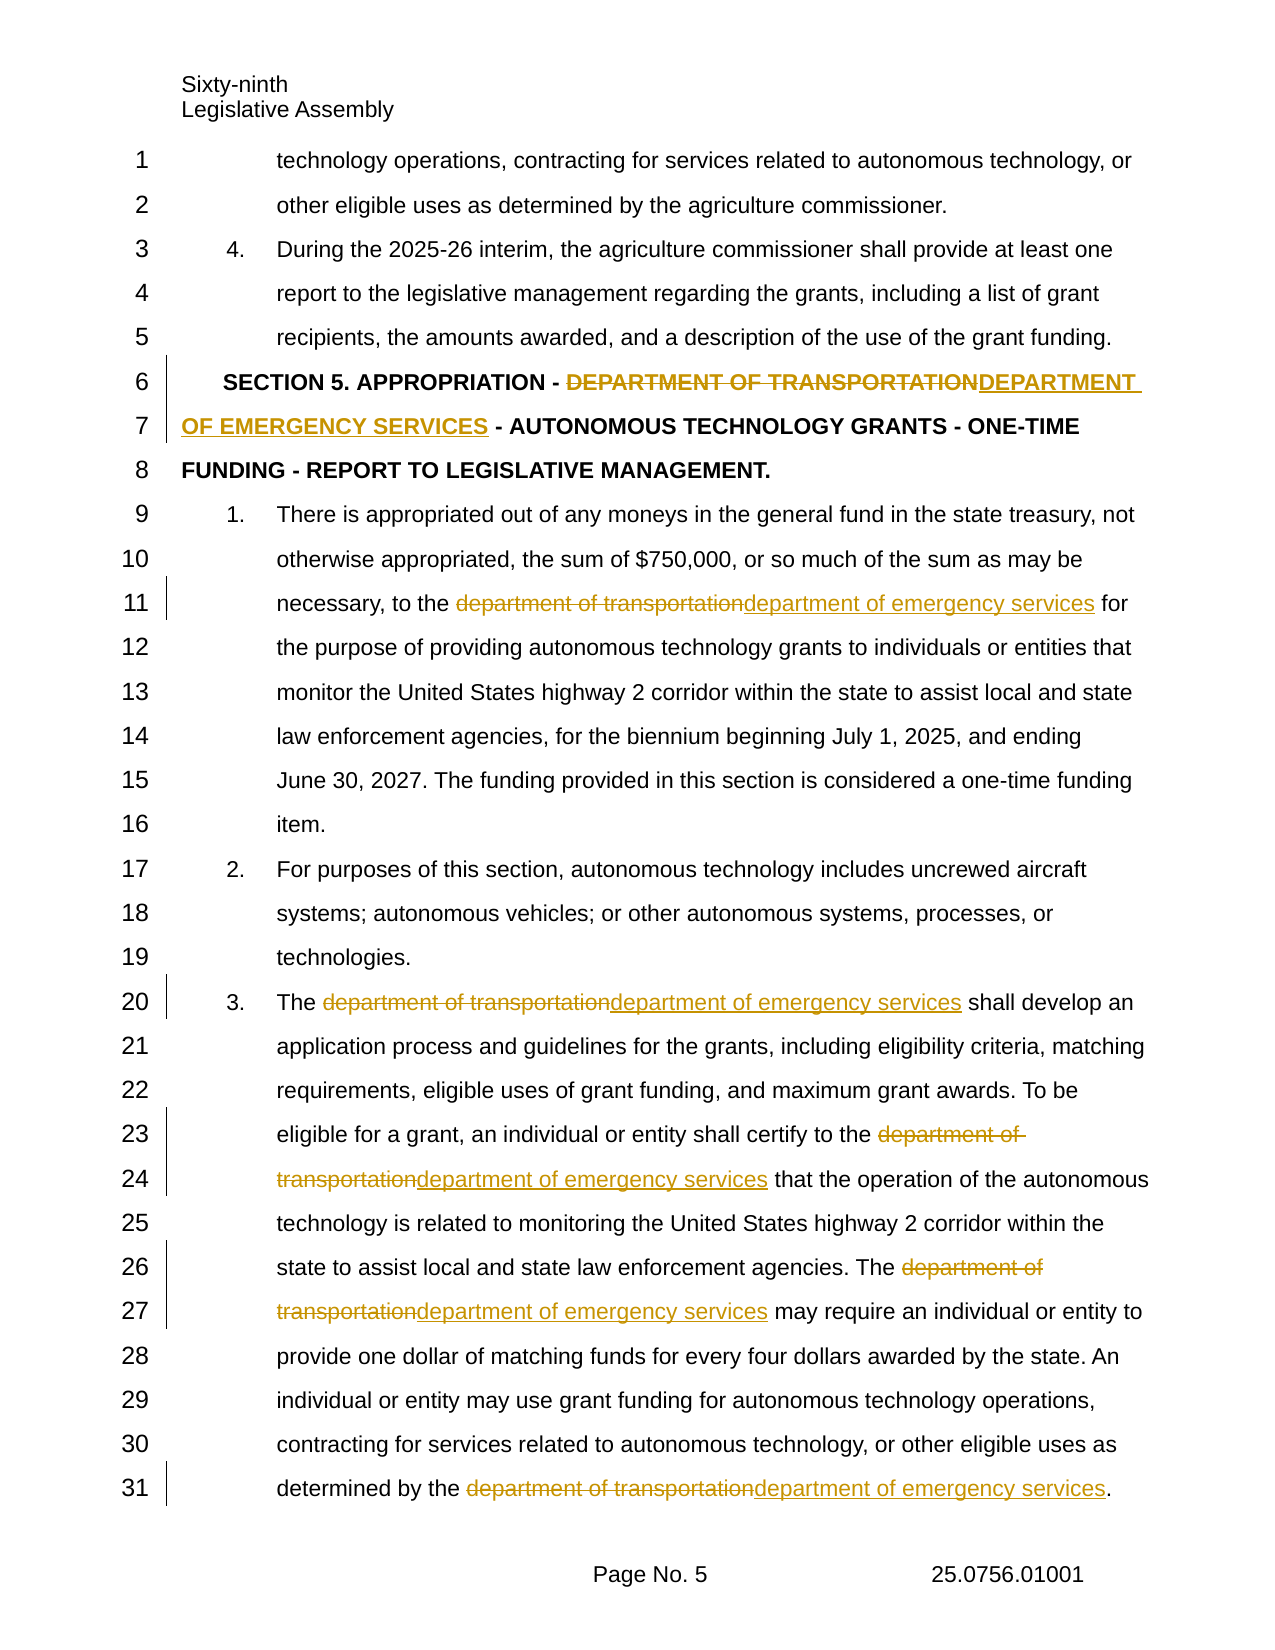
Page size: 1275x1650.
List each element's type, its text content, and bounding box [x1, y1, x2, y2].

text technology operations, contracting for services related to autonomous technology, or other eligible uses as determined by the agriculture commissioner. [181, 133, 1154, 222]
text SECTION 5. APPROPRIATION ‑ DEPARTMENT OF EMERGENCY SERVICES ‑ AUTONOMOUS TECHNOLOGY GRANTS ‑ ONE‑TIME FUNDING ‑ REPORT TO LEGISLATIVE MANAGEMENT. [181, 355, 1154, 487]
text 3. The department of emergency services shall develop an application process and guidelines for the grants, including eligibility criteria, matching requirements, eligible uses of grant funding, and maximum grant awards. To be eligible for a grant, an individual or entity shall certify to the department of emergency services that the operation of the autonomous technology is related to monitoring the United States highway 2 corridor within the state to assist local and state law enforcement agencies. The department of emergency services may require an individual or entity to provide one dollar of matching funds for every four dollars awarded by the state. An individual or entity may use grant funding for autonomous technology operations, contracting for services related to autonomous technology, or other eligible uses as determined by the department of emergency services. [181, 974, 1154, 1506]
text 2. For purposes of this section, autonomous technology includes uncrewed aircraft systems; autonomous vehicles; or other autonomous systems, processes, or technologies. [181, 842, 1154, 974]
text 1. There is appropriated out of any moneys in the general fund in the state treasury, not otherwise appropriated, the sum of $750,000, or so much of the sum as may be necessary, to the department of emergency services for the purpose of providing autonomous technology grants to individuals or entities that monitor the United States highway 2 corridor within the state to assist local and state law enforcement agencies, for the biennium beginning July 1, 2025, and ending June 30, 2027. The funding provided in this section is considered a one‑time funding item. [181, 487, 1154, 842]
text 4. During the 2025‑26 interim, the agriculture commissioner shall provide at least one report to the legislative management regarding the grants, including a list of grant recipients, the amounts awarded, and a description of the use of the grant funding. [181, 222, 1154, 355]
